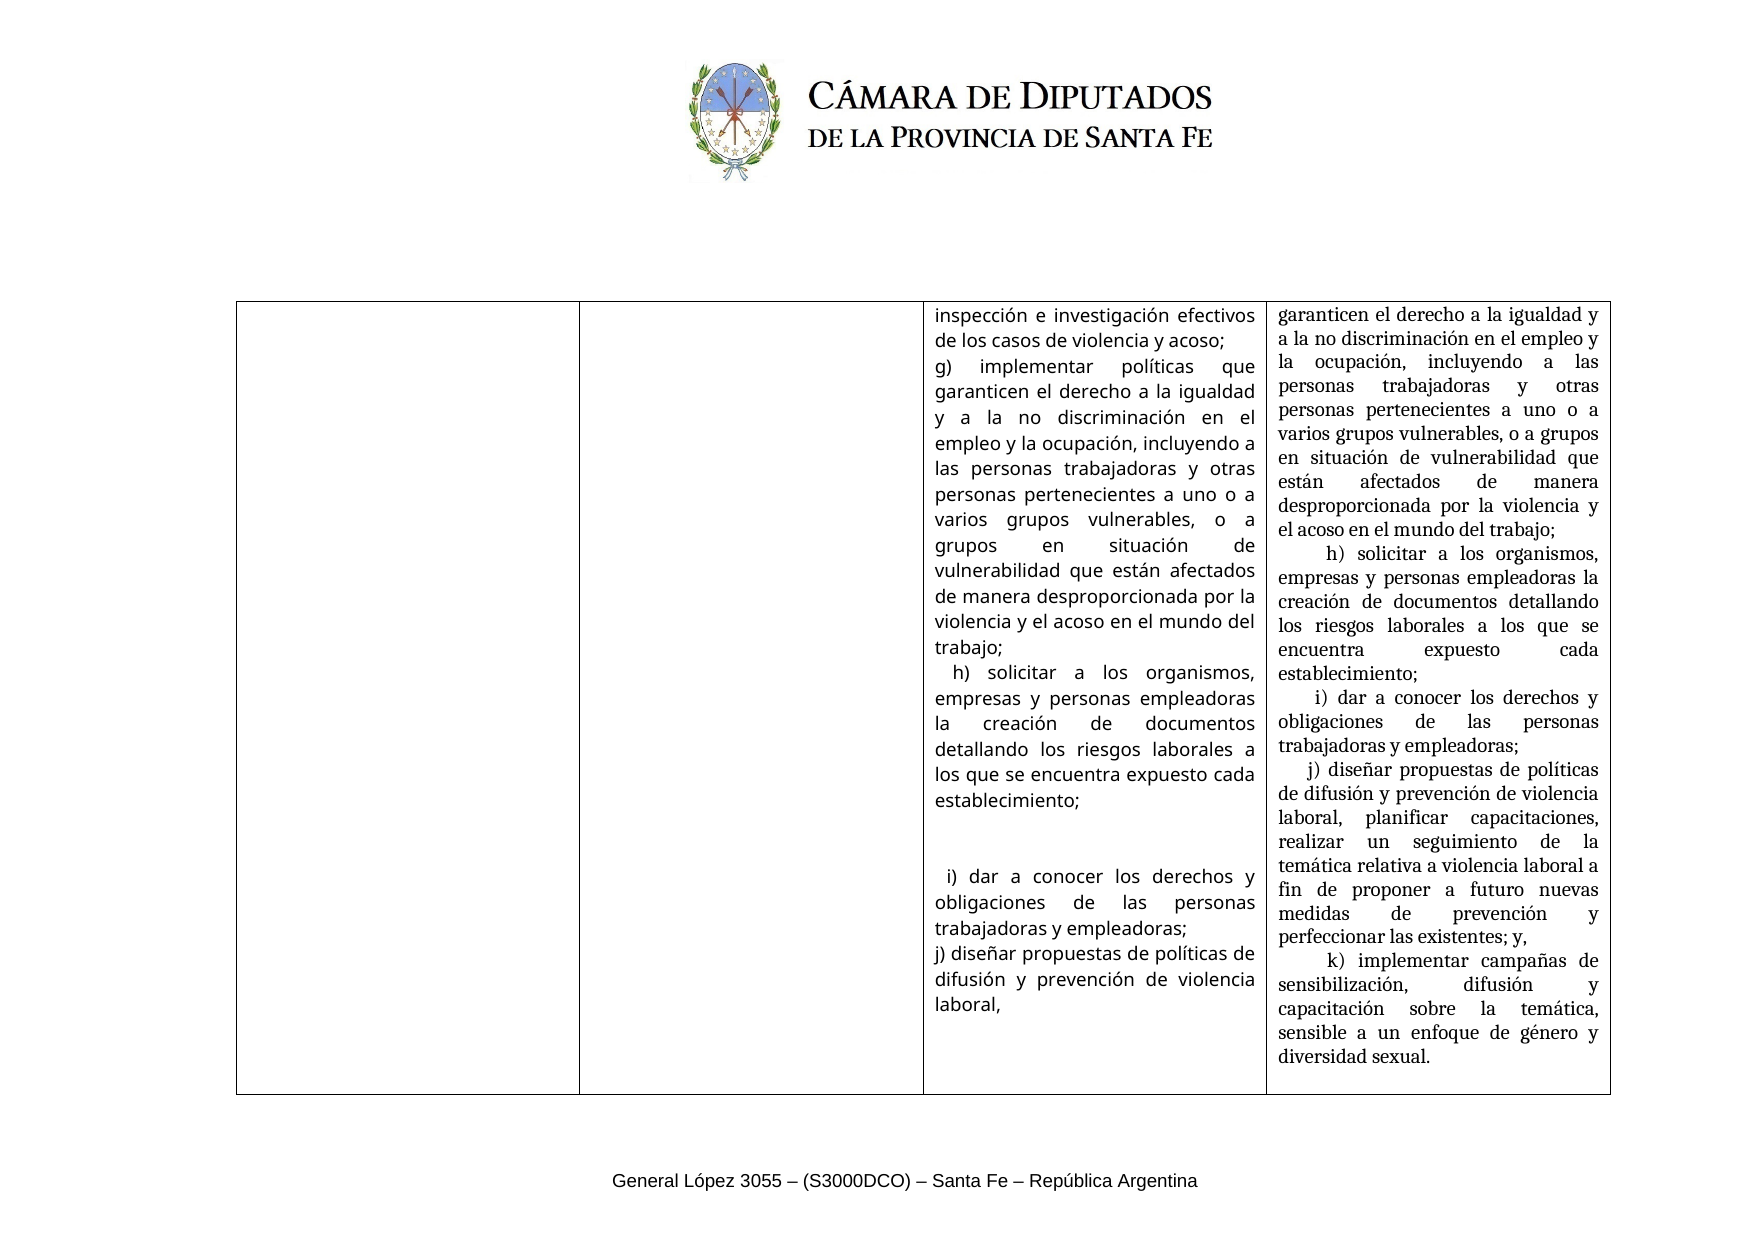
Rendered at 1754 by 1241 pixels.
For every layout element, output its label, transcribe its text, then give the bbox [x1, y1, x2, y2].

picture [685, 59, 1217, 183]
table_cell inspección e investigación efectivos de los casos de violencia y acoso; g) implementar políticas que garanticen el derecho a la igualdad y a la no discriminación en el empleo y la ocupación, incluyendo a las personas trabajadoras y otras personas pertenecientes a uno o a varios grupos vulnerables, o a grupos en situación de vulnerabilidad que están afectados de manera desproporcionada por la violencia y el acoso en el mundo del trabajo; h) solicitar a los organismos, empresas y personas empleadoras la creación de documentos detallando los riesgos laborales a los que se encuentra expuesto cada establecimiento; i) dar a conocer los derechos y obligaciones de las personas trabajadoras y empleadoras; j) diseñar propuestas de políticas de difusión y prevención de violencia laboral, [924, 302, 1266, 1093]
table_cell garanticen el derecho a la igualdad y a la no discriminación en el empleo y la ocupación, incluyendo a las personas trabajadoras y otras personas pertenecientes a uno o a varios grupos vulnerables, o a grupos en situación de vulnerabilidad que están afectados de manera desproporcionada por la violencia y el acoso en el mundo del trabajo; h) solicitar a los organismos, empresas y personas empleadoras la creación de documentos detallando los riesgos laborales a los que se encuentra expuesto cada establecimiento; i) dar a conocer los derechos y obligaciones de las personas trabajadoras y empleadoras; j) diseñar propuestas de políticas de difusión y prevención de violencia laboral, planificar capacitaciones, realizar un seguimiento de la temática relativa a violencia laboral a fin de proponer a futuro nuevas medidas de prevención y perfeccionar las existentes; y, k) implementar campañas de sensibilización, difusión y capacitación sobre la temática, sensible a un enfoque de género y diversidad sexual. [1267, 302, 1610, 1093]
table_cell [580, 302, 923, 1093]
table_cell [237, 302, 579, 1093]
